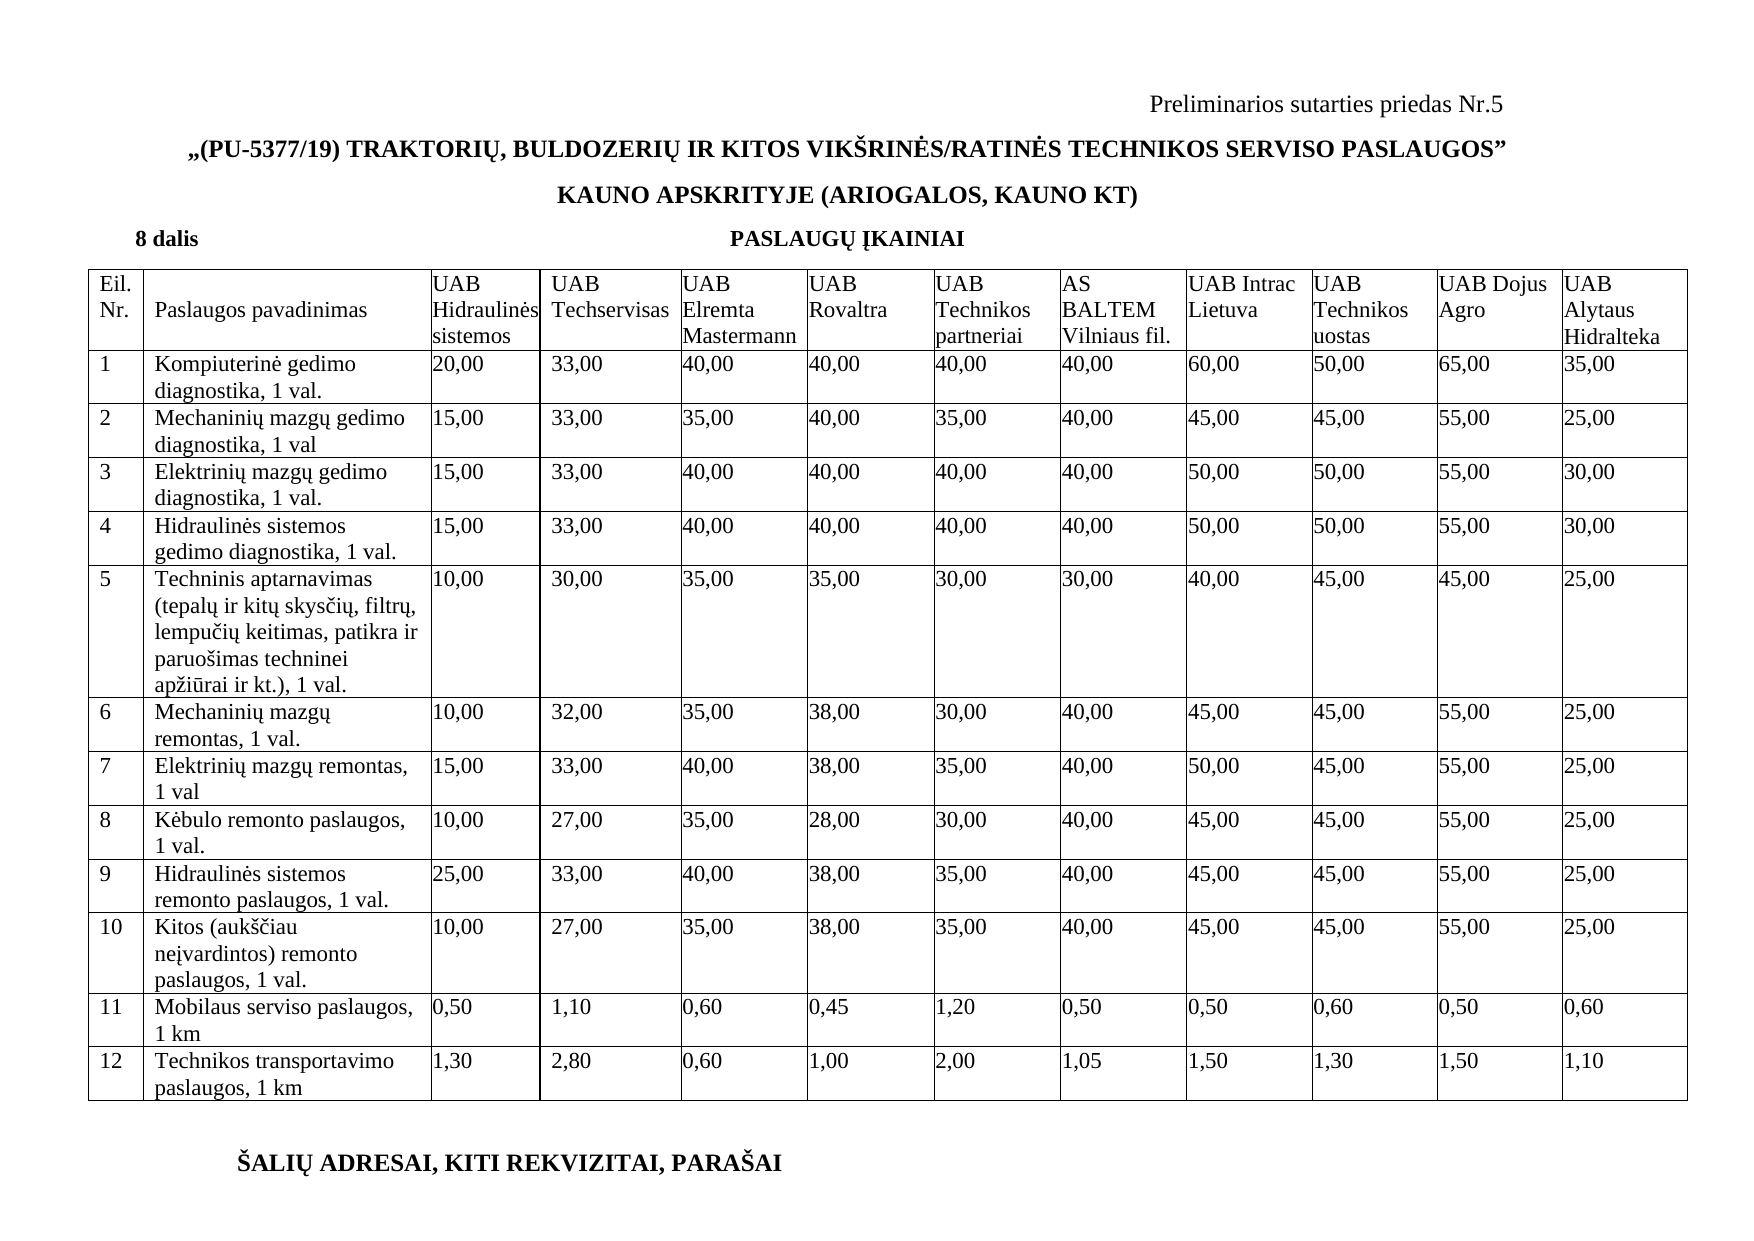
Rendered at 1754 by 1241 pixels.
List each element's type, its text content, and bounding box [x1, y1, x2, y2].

table_cell 25,00 [432, 860, 539, 912]
table_cell 55,00 [1438, 404, 1562, 457]
table_cell 55,00 [1438, 458, 1562, 511]
table_cell 30,00 [541, 566, 681, 697]
table_cell 25,00 [1563, 806, 1687, 858]
table_cell 30,00 [1061, 566, 1186, 697]
table_cell 30,00 [935, 806, 1060, 858]
table_cell 0,50 [1438, 994, 1562, 1046]
table_cell 38,00 [808, 913, 934, 992]
table_cell 1,50 [1438, 1047, 1562, 1100]
table_cell 10 [89, 913, 143, 992]
table_cell 4 [89, 512, 143, 564]
table_cell 1,50 [1187, 1047, 1312, 1100]
table_cell 25,00 [1563, 752, 1687, 805]
table_cell 10,00 [432, 806, 539, 858]
table_cell 9 [89, 860, 143, 912]
table_cell 10,00 [432, 566, 539, 697]
table_cell 45,00 [1313, 860, 1437, 912]
table_header UAB Technikos uostas [1313, 270, 1437, 349]
table_cell 0,60 [682, 1047, 807, 1100]
table_cell 35,00 [682, 698, 807, 751]
table_cell 45,00 [1187, 860, 1312, 912]
table_cell 3 [89, 458, 143, 511]
table_cell 0,50 [1061, 994, 1186, 1046]
table_cell 55,00 [1438, 512, 1562, 564]
table_cell 33,00 [541, 752, 681, 805]
table_cell 25,00 [1563, 913, 1687, 992]
table_cell Mechaninių mazgų gedimo diagnostika, 1 val [144, 404, 431, 457]
table_cell 55,00 [1438, 860, 1562, 912]
table_cell 6 [89, 698, 143, 751]
table_header UAB Technikos partneriai [935, 270, 1060, 349]
table_cell 50,00 [1313, 512, 1437, 564]
table_cell 60,00 [1187, 351, 1312, 403]
table_cell 40,00 [682, 351, 807, 403]
table_header UAB Intrac Lietuva [1187, 270, 1312, 349]
text 8 dalis PASLAUGŲ ĮKAINIAI [118, 226, 1577, 252]
table_cell 15,00 [432, 404, 539, 457]
table_cell 40,00 [682, 752, 807, 805]
table_cell 0,60 [1563, 994, 1687, 1046]
table_cell 45,00 [1313, 752, 1437, 805]
table_cell 45,00 [1187, 698, 1312, 751]
table_cell 20,00 [432, 351, 539, 403]
table_cell 1,30 [1313, 1047, 1437, 1100]
table_cell 7 [89, 752, 143, 805]
table_header UAB Alytaus Hidralteka [1563, 270, 1687, 349]
table_cell 12 [89, 1047, 143, 1100]
table_cell 2 [89, 404, 143, 457]
table_cell 30,00 [935, 566, 1060, 697]
table_header UAB Elremta Mastermann [682, 270, 807, 349]
table_cell 38,00 [808, 698, 934, 751]
text Preliminarios sutarties priedas Nr.5 [118, 89, 1577, 117]
table_cell 40,00 [808, 512, 934, 564]
table_cell Kompiuterinė gedimo diagnostika, 1 val. [144, 351, 431, 403]
table_cell 40,00 [1061, 806, 1186, 858]
table_cell 40,00 [808, 404, 934, 457]
table_cell 35,00 [935, 913, 1060, 992]
table_cell 35,00 [1563, 351, 1687, 403]
table_cell 40,00 [682, 860, 807, 912]
table_cell 40,00 [935, 351, 1060, 403]
table_cell 45,00 [1313, 806, 1437, 858]
table_cell 35,00 [935, 752, 1060, 805]
table_cell 32,00 [541, 698, 681, 751]
table_cell Technikos transportavimo paslaugos, 1 km [144, 1047, 431, 1100]
table_cell 2,00 [935, 1047, 1060, 1100]
table_cell 40,00 [1061, 913, 1186, 992]
table_cell 0,50 [1187, 994, 1312, 1046]
table_cell 35,00 [682, 566, 807, 697]
table_cell 25,00 [1563, 860, 1687, 912]
table_cell 10,00 [432, 913, 539, 992]
table_cell 15,00 [432, 512, 539, 564]
table_cell 45,00 [1187, 913, 1312, 992]
table_cell 45,00 [1187, 404, 1312, 457]
table_cell 10,00 [432, 698, 539, 751]
table_cell 40,00 [1061, 404, 1186, 457]
table_cell 40,00 [1187, 566, 1312, 697]
table_cell 35,00 [935, 404, 1060, 457]
table_cell 15,00 [432, 752, 539, 805]
table_header AS BALTEM Vilniaus fil. [1061, 270, 1186, 349]
table_cell 25,00 [1563, 698, 1687, 751]
table_cell 45,00 [1187, 806, 1312, 858]
table_cell 0,50 [432, 994, 539, 1046]
table_cell 30,00 [935, 698, 1060, 751]
text „(PU-5377/19) TRAKTORIŲ, BULDOZERIŲ ir kitos VIKŠRINĖS/RATINĖS technikos SERVISO paslaugos” [118, 134, 1577, 163]
table_cell 1,30 [432, 1047, 539, 1100]
table_cell 45,00 [1313, 566, 1437, 697]
table_header UAB Rovaltra [808, 270, 934, 349]
table_cell 27,00 [541, 913, 681, 992]
table_cell 50,00 [1313, 351, 1437, 403]
table_cell 33,00 [541, 860, 681, 912]
table_cell Techninis aptarnavimas (tepalų ir kitų skysčių, filtrų, lempučių keitimas, patikra ir paruošimas techninei apžiūrai ir kt.), 1 val. [144, 566, 431, 697]
table_header UAB Dojus Agro [1438, 270, 1562, 349]
table_cell 0,45 [808, 994, 934, 1046]
table_cell 35,00 [682, 404, 807, 457]
table_header UAB Techservisas [541, 270, 681, 349]
table_cell Hidraulinės sistemos gedimo diagnostika, 1 val. [144, 512, 431, 564]
table_cell 55,00 [1438, 806, 1562, 858]
table_cell 50,00 [1187, 458, 1312, 511]
table_cell Mechaninių mazgų remontas, 1 val. [144, 698, 431, 751]
table_cell 35,00 [808, 566, 934, 697]
table_cell 30,00 [1563, 458, 1687, 511]
table_cell 2,80 [541, 1047, 681, 1100]
table_cell 0,60 [1313, 994, 1437, 1046]
table_cell 5 [89, 566, 143, 697]
table_cell 8 [89, 806, 143, 858]
table_cell 45,00 [1438, 566, 1562, 697]
table_cell 1,05 [1061, 1047, 1186, 1100]
table_cell 40,00 [682, 458, 807, 511]
text ŠALIŲ ADRESAI, KITI REKVIZITAI, PARAŠAI [118, 1148, 1577, 1177]
table_cell 1,00 [808, 1047, 934, 1100]
table_cell 40,00 [1061, 860, 1186, 912]
table_cell 33,00 [541, 351, 681, 403]
table_cell Kėbulo remonto paslaugos, 1 val. [144, 806, 431, 858]
table_cell 1,20 [935, 994, 1060, 1046]
table_cell 38,00 [808, 752, 934, 805]
table_cell 15,00 [432, 458, 539, 511]
table_cell 65,00 [1438, 351, 1562, 403]
table_cell Elektrinių mazgų remontas, 1 val [144, 752, 431, 805]
table_cell 28,00 [808, 806, 934, 858]
table_cell 40,00 [808, 458, 934, 511]
table_cell 0,60 [682, 994, 807, 1046]
table_cell Mobilaus serviso paslaugos, 1 km [144, 994, 431, 1046]
table_cell 33,00 [541, 404, 681, 457]
table_cell 33,00 [541, 512, 681, 564]
table_cell Kitos (aukščiau neįvardintos) remonto paslaugos, 1 val. [144, 913, 431, 992]
table_header Eil. Nr. [89, 270, 143, 349]
table_cell 35,00 [682, 806, 807, 858]
table_cell 40,00 [1061, 512, 1186, 564]
table_cell 50,00 [1313, 458, 1437, 511]
table_cell 40,00 [1061, 698, 1186, 751]
table_cell 45,00 [1313, 698, 1437, 751]
table_cell Elektrinių mazgų gedimo diagnostika, 1 val. [144, 458, 431, 511]
table_cell 35,00 [935, 860, 1060, 912]
table_cell 30,00 [1563, 512, 1687, 564]
table_cell 50,00 [1187, 512, 1312, 564]
table_cell 33,00 [541, 458, 681, 511]
table_cell 40,00 [935, 512, 1060, 564]
table_cell 45,00 [1313, 913, 1437, 992]
table_cell 40,00 [1061, 752, 1186, 805]
table_header UAB Hidraulinės sistemos [432, 270, 539, 349]
table_header Paslaugos pavadinimas [144, 270, 431, 349]
table_cell 1,10 [541, 994, 681, 1046]
table_cell 38,00 [808, 860, 934, 912]
table_cell 45,00 [1313, 404, 1437, 457]
table_cell 35,00 [682, 913, 807, 992]
table_cell 40,00 [1061, 458, 1186, 511]
table_cell 40,00 [1061, 351, 1186, 403]
table_cell 1 [89, 351, 143, 403]
table_cell 40,00 [935, 458, 1060, 511]
table_cell 25,00 [1563, 404, 1687, 457]
table_cell 55,00 [1438, 913, 1562, 992]
table_cell 55,00 [1438, 752, 1562, 805]
table_cell 40,00 [682, 512, 807, 564]
table_cell Hidraulinės sistemos remonto paslaugos, 1 val. [144, 860, 431, 912]
table_cell 55,00 [1438, 698, 1562, 751]
table_cell 11 [89, 994, 143, 1046]
table_cell 25,00 [1563, 566, 1687, 697]
table_cell 40,00 [808, 351, 934, 403]
table_cell 27,00 [541, 806, 681, 858]
text KAUNO APSKRITYJE (ARIOGALOS, KAUNO KT) [118, 180, 1577, 209]
table_cell 50,00 [1187, 752, 1312, 805]
table_cell 1,10 [1563, 1047, 1687, 1100]
